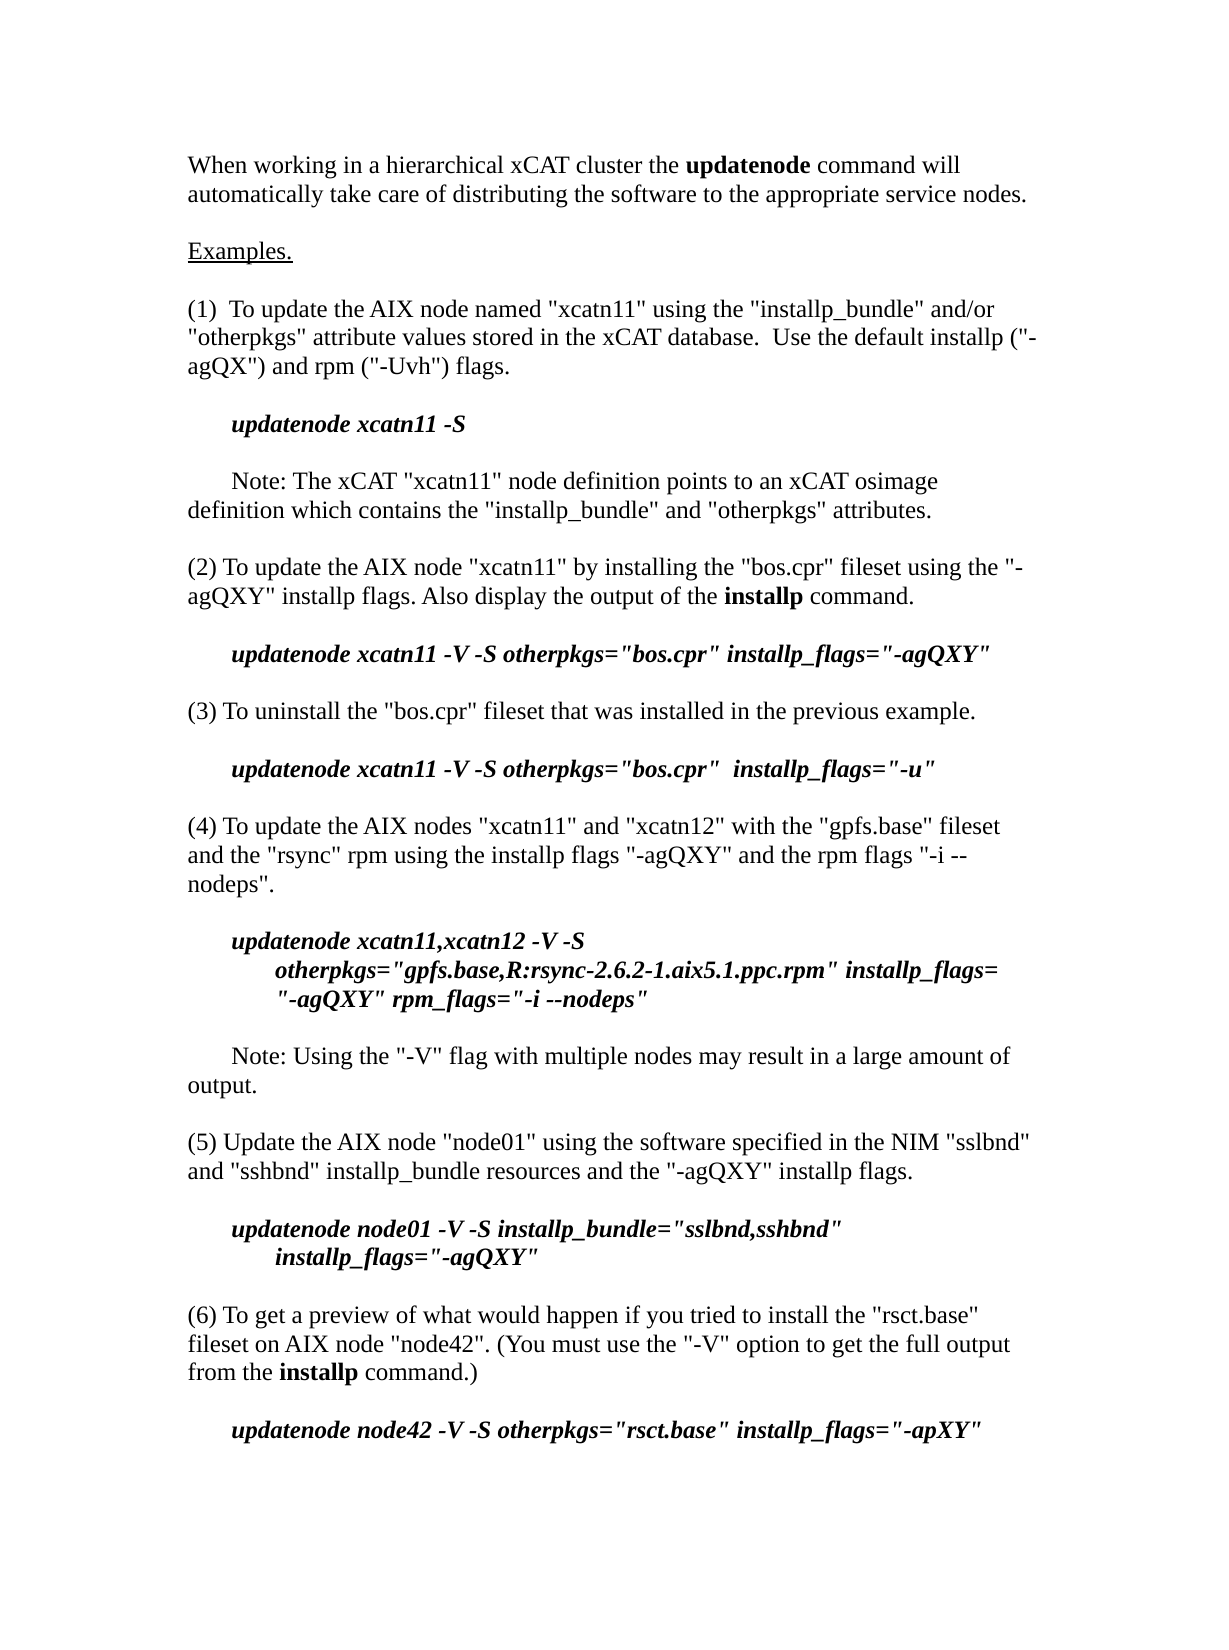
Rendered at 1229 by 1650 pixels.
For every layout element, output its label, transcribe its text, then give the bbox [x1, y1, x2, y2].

text (2) To update the AIX node "xcatn11" by installing the "bos.cpr" fileset using the "-agQXY" installp flags. Also display the output of the installp command. [187, 552, 1041, 610]
text (3) To uninstall the "bos.cpr" fileset that was installed in the previous example. [187, 696, 1041, 725]
text When working in a hierarchical xCAT cluster the updatenode command will automatically take care of distributing the software to the appropriate service nodes. [187, 150, 1041, 207]
text (5) Update the AIX node "node01" using the software specified in the NIM "sslbnd" and "sshbnd" installp_bundle resources and the "-agQXY" installp flags. [187, 1127, 1041, 1185]
text "-agQXY" rpm_flags="-i --nodeps" [187, 984, 1041, 1012]
text Examples. [187, 236, 1041, 265]
text updatenode xcatn11 -S [187, 409, 1041, 437]
text (6) To get a preview of what would happen if you tried to install the "rsct.base" fileset on AIX node "node42". (You must use the "-V" option to get the full output from the installp command.) [187, 1300, 1041, 1386]
text updatenode node01 -V -S installp_bundle="sslbnd,sshbnd" [187, 1214, 1041, 1242]
text updatenode xcatn11,xcatn12 -V -S otherpkgs="gpfs.base,R:rsync-2.6.2-1.aix5.1.ppc.rpm" installp_flags= [187, 926, 1041, 984]
text (1) To update the AIX node named "xcatn11" using the "installp_bundle" and/or "otherpkgs" attribute values stored in the xCAT database. Use the default installp ("-agQX") and rpm ("-Uvh") flags. [187, 294, 1041, 380]
text updatenode xcatn11 -V -S otherpkgs="bos.cpr" installp_flags="-agQXY" [187, 639, 1041, 667]
text installp_flags="-agQXY" [187, 1242, 1041, 1271]
text updatenode xcatn11 -V -S otherpkgs="bos.cpr" installp_flags="-u" [187, 754, 1041, 782]
text updatenode node42 -V -S otherpkgs="rsct.base" installp_flags="-apXY" [187, 1415, 1041, 1444]
text Note: The xCAT "xcatn11" node definition points to an xCAT osimage definition which contains the "installp_bundle" and "otherpkgs" attributes. [187, 466, 1041, 524]
text (4) To update the AIX nodes "xcatn11" and "xcatn12" with the "gpfs.base" fileset and the "rsync" rpm using the installp flags "-agQXY" and the rpm flags "-i --nodeps". [187, 811, 1041, 897]
text Note: Using the "-V" flag with multiple nodes may result in a large amount of output. [187, 1041, 1041, 1099]
